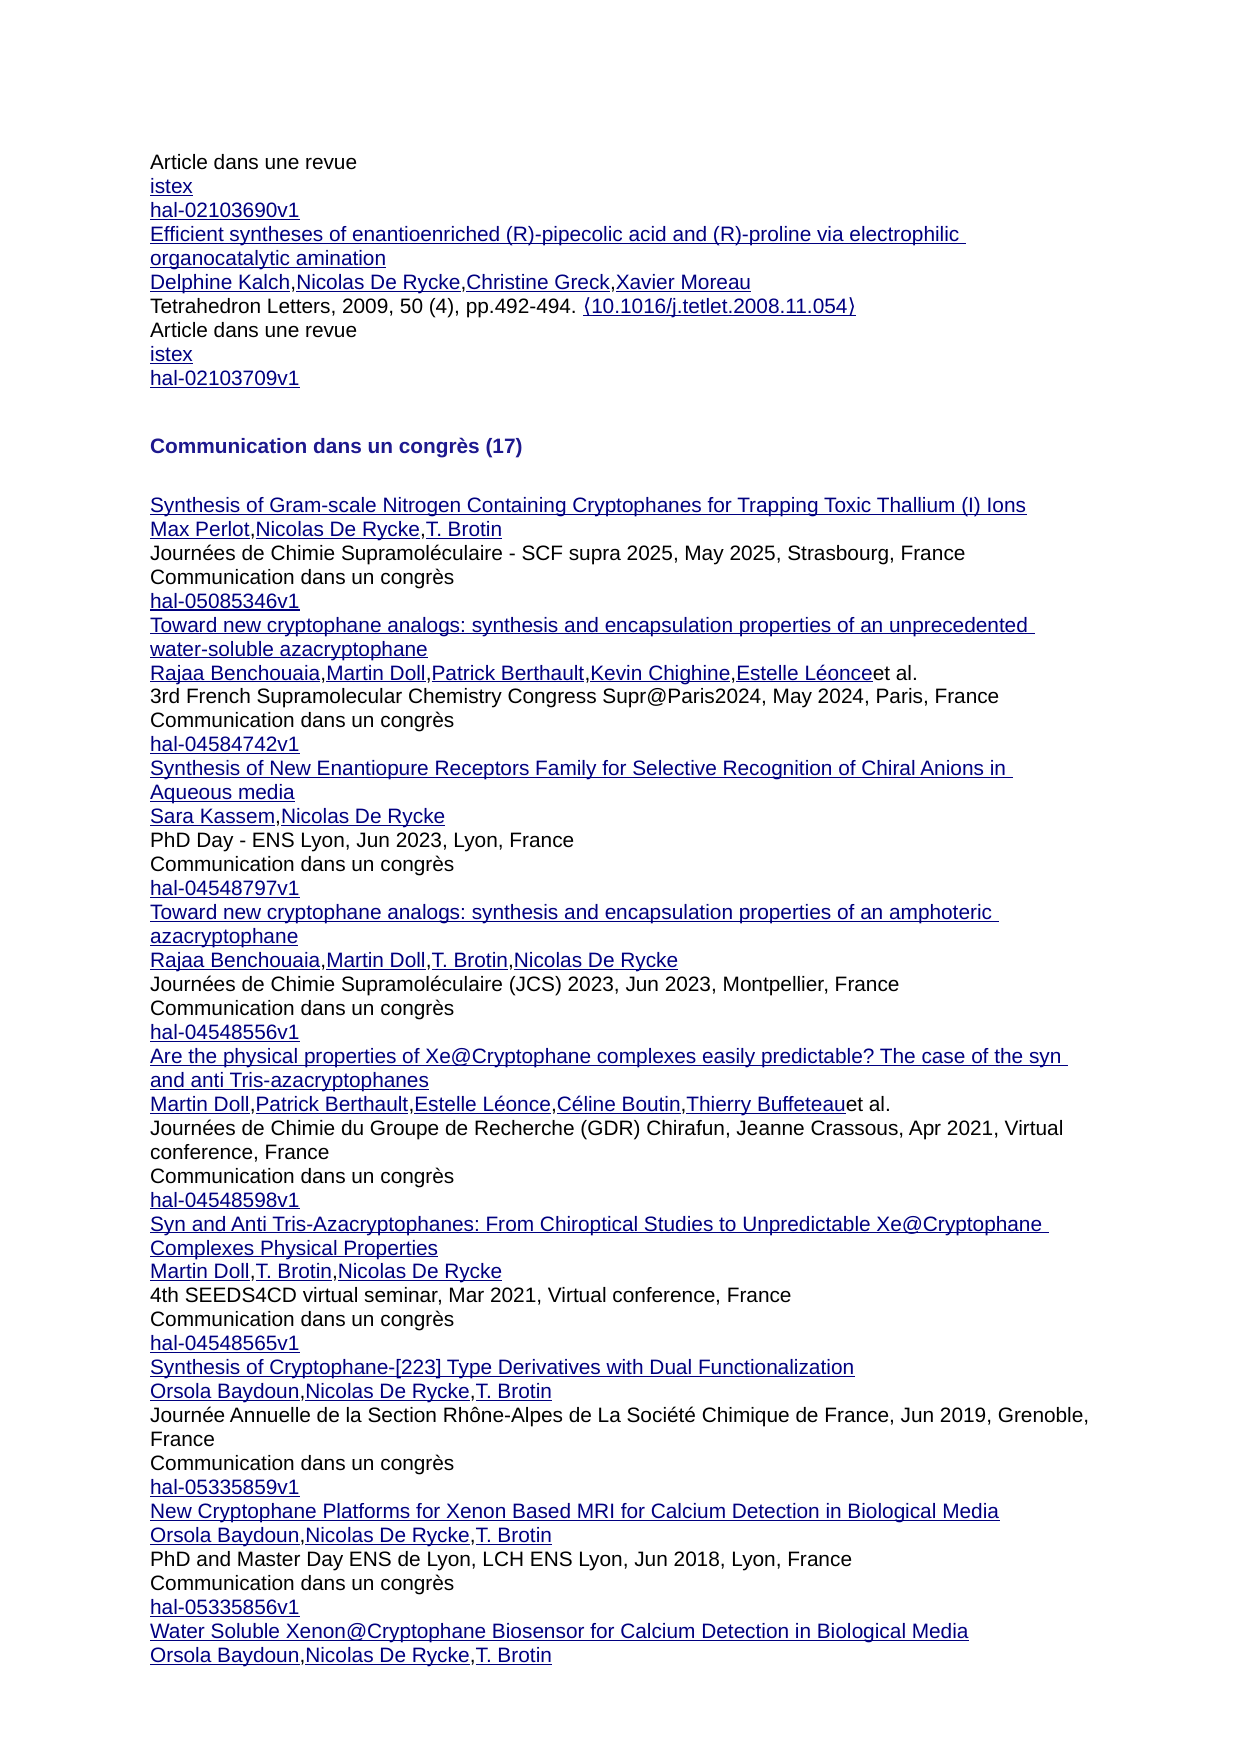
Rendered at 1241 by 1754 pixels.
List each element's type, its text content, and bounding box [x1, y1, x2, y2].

table_cell Water Soluble Xenon@Cryptophane Biosensor for Calcium Detection in Biological Media Orsola Baydoun,Nicolas De Rycke,T. Brotin [150, 1619, 1090, 1667]
subtitle Communication dans un congrès (17) [150, 434, 1090, 458]
table_cell Toward new cryptophane analogs: synthesis and encapsulation properties of an amphoteric azacryptophane Rajaa Benchouaia,Martin Doll,T. Brotin,Nicolas De Rycke Journées de Chimie Supramoléculaire (JCS) 2023, Jun 2023, Montpellier, France Communication dans un congrès hal-04548556v1 [150, 900, 1090, 1044]
table_cell New Cryptophane Platforms for Xenon Based MRI for Calcium Detection in Biological Media Orsola Baydoun,Nicolas De Rycke,T. Brotin PhD and Master Day ENS de Lyon, LCH ENS Lyon, Jun 2018, Lyon, France Communication dans un congrès hal-05335856v1 [150, 1499, 1090, 1619]
table_cell Are the physical properties of Xe@Cryptophane complexes easily predictable? The case of the syn and anti Tris-azacryptophanes Martin Doll,Patrick Berthault,Estelle Léonce,Céline Boutin,Thierry Buffeteauet al. Journées de Chimie du Groupe de Recherche (GDR) Chirafun, Jeanne Crassous, Apr 2021, Virtual conference, France Communication dans un congrès hal-04548598v1 [150, 1044, 1090, 1211]
table_header Synthesis of Gram-scale Nitrogen Containing Cryptophanes for Trapping Toxic Thallium (I) Ions Max Perlot,Nicolas De Rycke,T. Brotin Journées de Chimie Supramoléculaire - SCF supra 2025, May 2025, Strasbourg, France Communication dans un congrès hal-05085346v1 [150, 493, 1090, 612]
table_cell Synthesis of New Enantiopure Receptors Family for Selective Recognition of Chiral Anions in Aqueous media Sara Kassem,Nicolas De Rycke PhD Day - ENS Lyon, Jun 2023, Lyon, France Communication dans un congrès hal-04548797v1 [150, 756, 1090, 900]
table_cell Toward new cryptophane analogs: synthesis and encapsulation properties of an unprecedented water-soluble azacryptophane Rajaa Benchouaia,Martin Doll,Patrick Berthault,Kevin Chighine,Estelle Léonceet al. 3rd French Supramolecular Chemistry Congress Supr@Paris2024, May 2024, Paris, France Communication dans un congrès hal-04584742v1 [150, 613, 1090, 756]
table_cell Efficient syntheses of enantioenriched (R)-pipecolic acid and (R)-proline via electrophilic organocatalytic amination Delphine Kalch,Nicolas De Rycke,Christine Greck,Xavier Moreau Tetrahedron Letters, 2009, 50 (4), pp.492-494. ⟨10.1016/j.tetlet.2008.11.054⟩ Article dans une revue istex hal-02103709v1 [150, 222, 1090, 389]
table_cell Syn and Anti Tris-Azacryptophanes: From Chiroptical Studies to Unpredictable Xe@Cryptophane Complexes Physical Properties Martin Doll,T. Brotin,Nicolas De Rycke 4th SEEDS4CD virtual seminar, Mar 2021, Virtual conference, France Communication dans un congrès hal-04548565v1 [150, 1211, 1090, 1355]
table_cell Article dans une revue istex hal-02103690v1 [150, 150, 1090, 222]
table_cell Synthesis of Cryptophane-[223] Type Derivatives with Dual Functionalization Orsola Baydoun,Nicolas De Rycke,T. Brotin Journée Annuelle de la Section Rhône-Alpes de La Société Chimique de France, Jun 2019, Grenoble, France Communication dans un congrès hal-05335859v1 [150, 1355, 1090, 1499]
